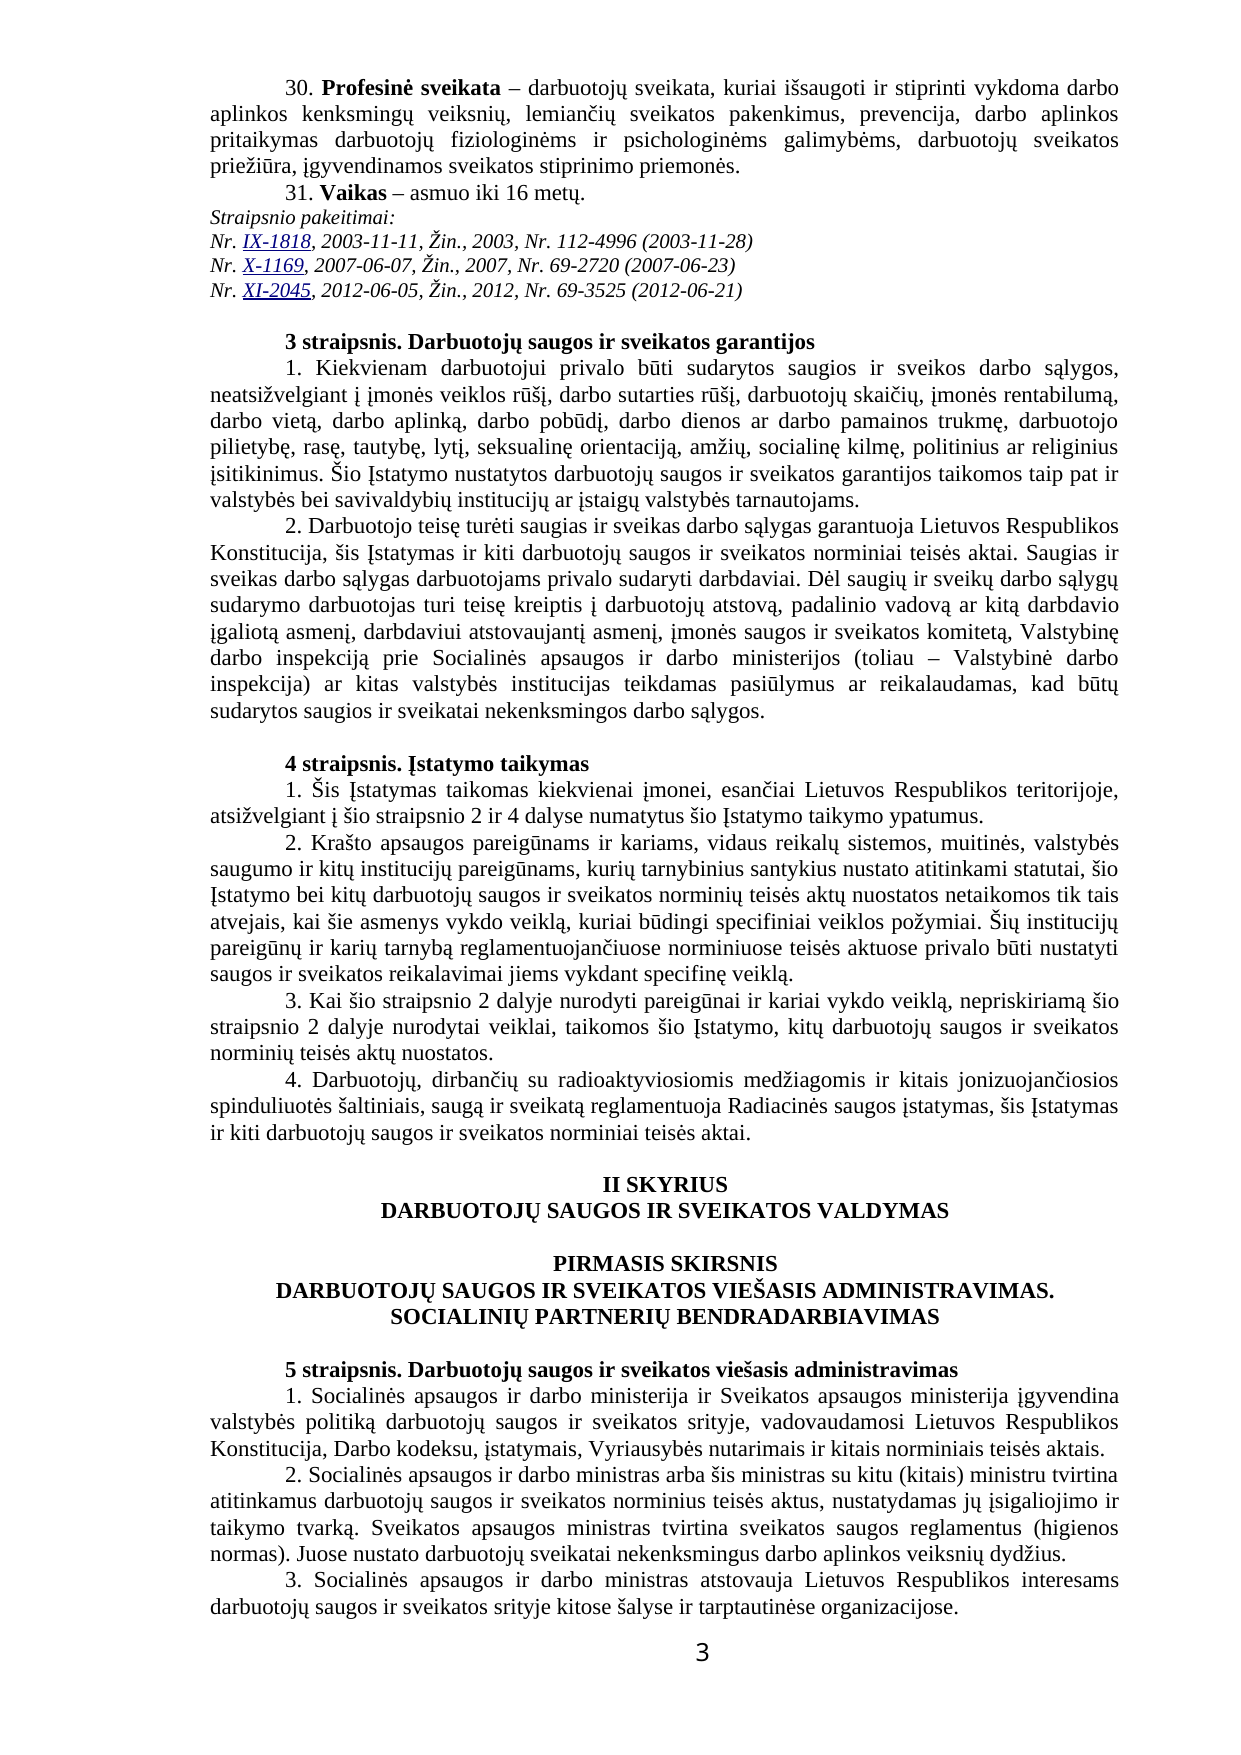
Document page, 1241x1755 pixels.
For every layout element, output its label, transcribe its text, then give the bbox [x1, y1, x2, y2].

text 1. Kiekvienam darbuotojui privalo būti sudarytos saugios ir sveikos darbo sąlygos, neatsižvelgiant į įmonės veiklos rūšį, darbo sutarties rūšį, darbuotojų skaičių, įmonės rentabilumą, darbo vietą, darbo aplinką, darbo pobūdį, darbo dienos ar darbo pamainos trukmę, darbuotojo pilietybę, rasę, tautybę, lytį, seksualinę orientaciją, amžių, socialinę kilmę, politinius ar religinius įsitikinimus. Šio Įstatymo nustatytos darbuotojų saugos ir sveikatos garantijos taikomos taip pat ir valstybės bei savivaldybių institucijų ar įstaigų valstybės tarnautojams. [210, 354, 1120, 512]
text 1. Socialinės apsaugos ir darbo ministerija ir Sveikatos apsaugos ministerija įgyvendina valstybės politiką darbuotojų saugos ir sveikatos srityje, vadovaudamosi Lietuvos Respublikos Konstitucija, Darbo kodeksu, įstatymais, Vyriausybės nutarimais ir kitais norminiais teisės aktais. [210, 1382, 1120, 1461]
text 3. Kai šio straipsnio 2 dalyje nurodyti pareigūnai ir kariai vykdo veiklą, nepriskiriamą šio straipsnio 2 dalyje nurodytai veiklai, taikomos šio Įstatymo, kitų darbuotojų saugos ir sveikatos norminių teisės aktų nuostatos. [210, 987, 1120, 1066]
text 2. Krašto apsaugos pareigūnams ir kariams, vidaus reikalų sistemos, muitinės, valstybės saugumo ir kitų institucijų pareigūnams, kurių tarnybinius santykius nustato atitinkami statutai, šio Įstatymo bei kitų darbuotojų saugos ir sveikatos norminių teisės aktų nuostatos netaikomos tik tais atvejais, kai šie asmenys vykdo veiklą, kuriai būdingi specifiniai veiklos požymiai. Šių institucijų pareigūnų ir karių tarnybą reglamentuojančiuose norminiuose teisės aktuose privalo būti nustatyti saugos ir sveikatos reikalavimai jiems vykdant specifinę veiklą. [210, 829, 1120, 987]
text 2. Socialinės apsaugos ir darbo ministras arba šis ministras su kitu (kitais) ministru tvirtina atitinkamus darbuotojų saugos ir sveikatos norminius teisės aktus, nustatydamas jų įsigaliojimo ir taikymo tvarką. Sveikatos apsaugos ministras tvirtina sveikatos saugos reglamentus (higienos normas). Juose nustato darbuotojų sveikatai nekenksmingus darbo aplinkos veiksnių dydžius. [210, 1461, 1120, 1567]
text 5 straipsnis. Darbuotojų saugos ir sveikatos viešasis administravimas [210, 1356, 1120, 1382]
text 4. Darbuotojų, dirbančių su radioaktyviosiomis medžiagomis ir kitais jonizuojančiosios spinduliuotės šaltiniais, saugą ir sveikatą reglamentuoja Radiacinės saugos įstatymas, šis Įstatymas ir kiti darbuotojų saugos ir sveikatos norminiai teisės aktai. [210, 1066, 1120, 1145]
text Nr. X-1169, 2007-06-07, Žin., 2007, Nr. 69-2720 (2007-06-23) [210, 253, 1120, 277]
text 1. Šis Įstatymas taikomas kiekvienai įmonei, esančiai Lietuvos Respublikos teritorijoje, atsižvelgiant į šio straipsnio 2 ir 4 dalyse numatytus šio Įstatymo taikymo ypatumus. [210, 776, 1120, 829]
text 2. Darbuotojo teisę turėti saugias ir sveikas darbo sąlygas garantuoja Lietuvos Respublikos Konstitucija, šis Įstatymas ir kiti darbuotojų saugos ir sveikatos norminiai teisės aktai. Saugias ir sveikas darbo sąlygas darbuotojams privalo sudaryti darbdaviai. Dėl saugių ir sveikų darbo sąlygų sudarymo darbuotojas turi teisę kreiptis į darbuotojų atstovą, padalinio vadovą ar kitą darbdavio įgaliotą asmenį, darbdaviui atstovaujantį asmenį, įmonės saugos ir sveikatos komitetą, Valstybinę darbo inspekciją prie Socialinės apsaugos ir darbo ministerijos (toliau – Valstybinė darbo inspekcija) ar kitas valstybės institucijas teikdamas pasiūlymus ar reikalaudamas, kad būtų sudarytos saugios ir sveikatai nekenksmingos darbo sąlygos. [210, 512, 1120, 723]
text II SKYRIUS [210, 1171, 1120, 1198]
text Nr. XI-2045, 2012-06-05, Žin., 2012, Nr. 69-3525 (2012-06-21) [210, 277, 1120, 302]
text 31. Vaikas – asmuo iki 16 metų. [210, 179, 1120, 205]
text 3 straipsnis. Darbuotojų saugos ir sveikatos garantijos [210, 328, 1120, 354]
text PIRMASIS SKIRSNIS [210, 1250, 1120, 1277]
text Nr. IX-1818, 2003-11-11, Žin., 2003, Nr. 112-4996 (2003-11-28) [210, 229, 1120, 253]
text 3. Socialinės apsaugos ir darbo ministras atstovauja Lietuvos Respublikos interesams darbuotojų saugos ir sveikatos srityje kitose šalyse ir tarptautinėse organizacijose. [210, 1567, 1120, 1619]
text Straipsnio pakeitimai: [210, 205, 1120, 229]
text 30. Profesinė sveikata – darbuotojų sveikata, kuriai išsaugoti ir stiprinti vykdoma darbo aplinkos kenksmingų veiksnių, lemiančių sveikatos pakenkimus, prevencija, darbo aplinkos pritaikymas darbuotojų fiziologinėms ir psichologinėms galimybėms, darbuotojų sveikatos priežiūra, įgyvendinamos sveikatos stiprinimo priemonės. [210, 73, 1120, 179]
text DARBUOTOJŲ SAUGOS IR SVEIKATOS VIEŠASIS ADMINISTRAVIMAS. SOCIALINIŲ PARTNERIŲ BENDRADARBIAVIMAS [210, 1277, 1120, 1329]
text 4 straipsnis. Įstatymo taikymas [210, 749, 1120, 776]
text DARBUOTOJŲ SAUGOS IR SVEIKATOS VALDYMAS [210, 1198, 1120, 1224]
